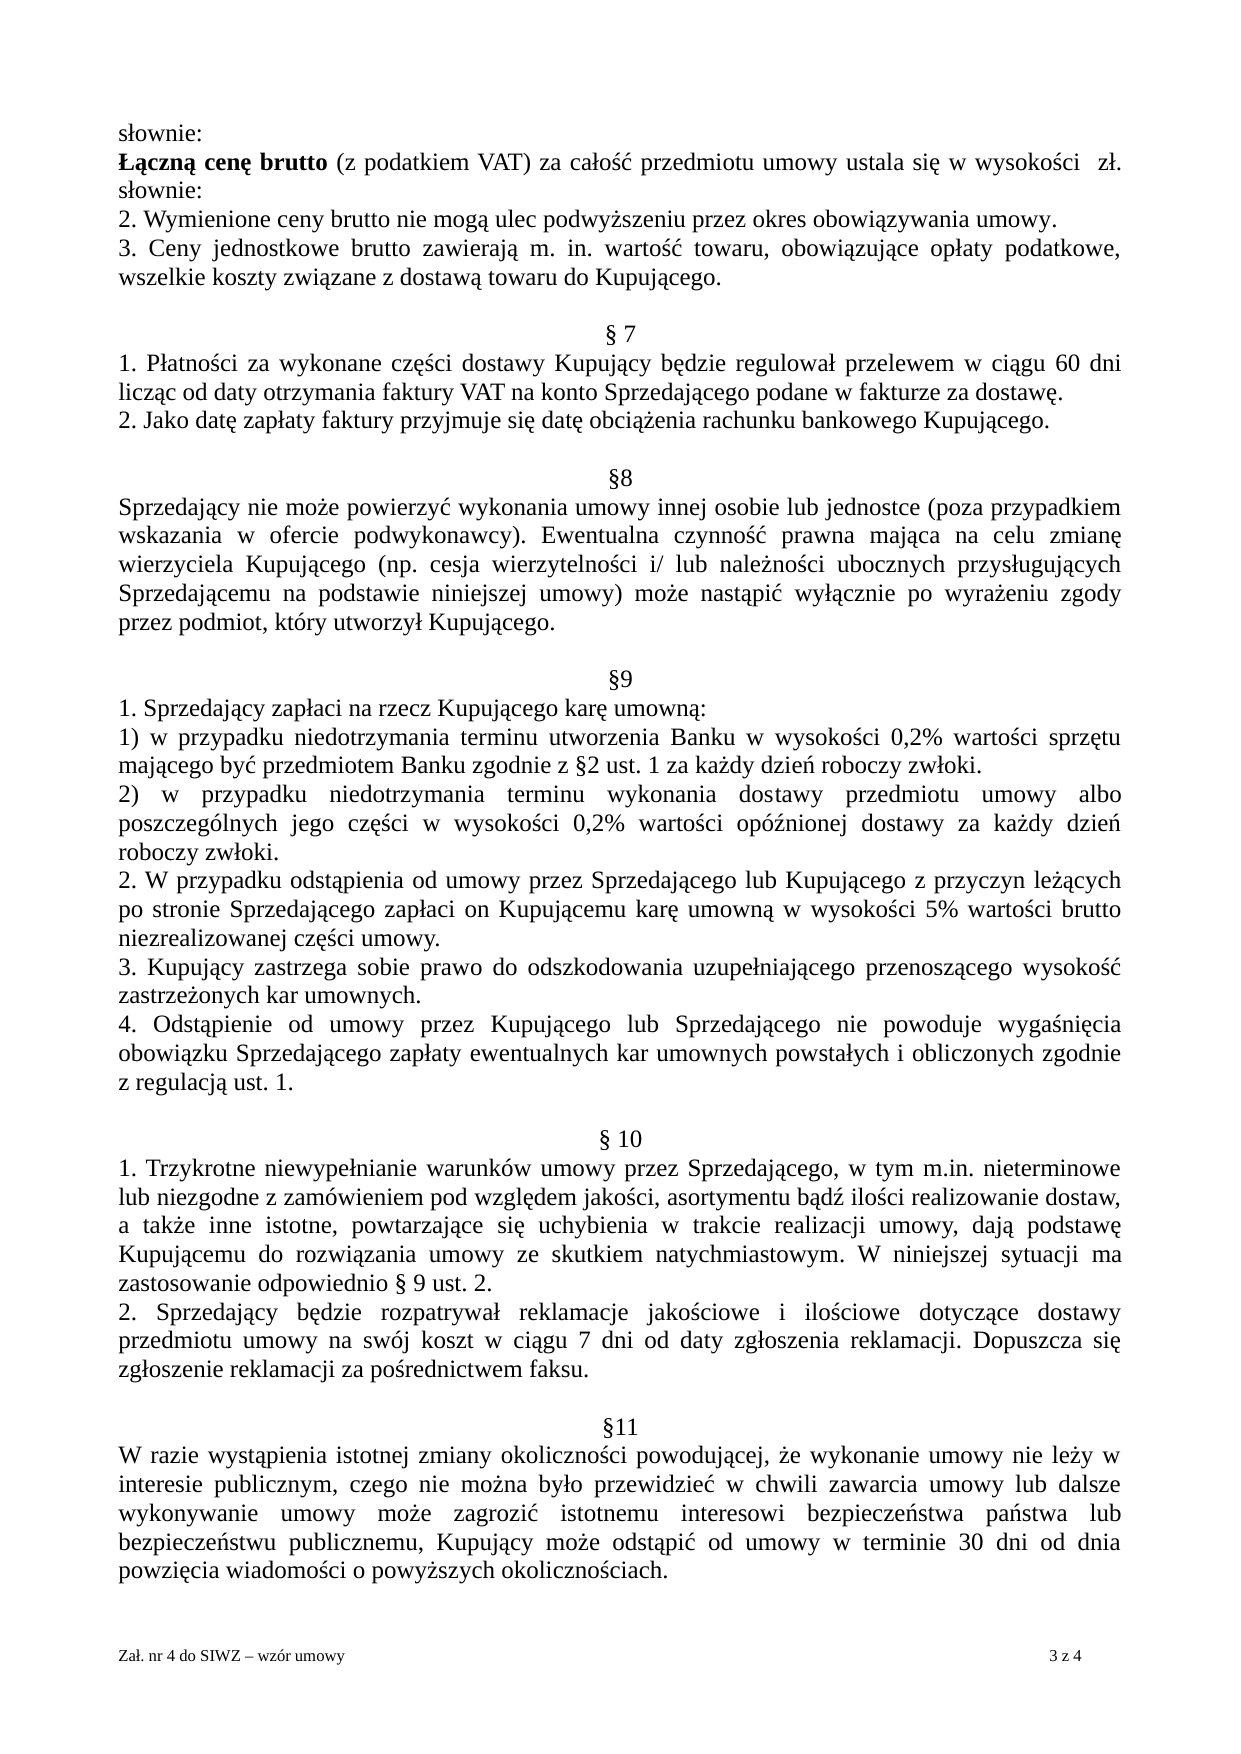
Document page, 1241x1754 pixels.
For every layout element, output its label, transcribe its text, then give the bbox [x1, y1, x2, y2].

text 3. Kupujący zastrzega sobie prawo do odszkodowania uzupełniającego przenoszącego wysokość zastrzeżonych kar umownych. [118, 952, 1122, 1009]
text §11 [118, 1412, 1122, 1441]
text 2. Jako datę zapłaty faktury przyjmuje się datę obciążenia rachunku bankowego Kupującego. [118, 406, 1122, 434]
text 2. W przypadku odstąpienia od umowy przez Sprzedającego lub Kupującego z przyczyn leżących po stronie Sprzedającego zapłaci on Kupującemu karę umowną w wysokości 5% wartości brutto niezrealizowanej części umowy. [118, 866, 1122, 952]
text 2. Wymienione ceny brutto nie mogą ulec podwyższeniu przez okres obowiązywania umowy. [118, 204, 1122, 233]
text §9 [118, 664, 1122, 693]
text 1. Trzykrotne niewypełnianie warunków umowy przez Sprzedającego, w tym m.in. nieterminowe lub niezgodne z zamówieniem pod względem jakości, asortymentu bądź ilości realizowanie dostaw, a także inne istotne, powtarzające się uchybienia w trakcie realizacji umowy, dają podstawę Kupującemu do rozwiązania umowy ze skutkiem natychmiastowym. W niniejszej sytuacji ma zastosowanie odpowiednio § 9 ust. 2. [118, 1153, 1122, 1297]
text § 7 [118, 319, 1122, 348]
text 3. Ceny jednostkowe brutto zawierają m. in. wartość towaru, obowiązujące opłaty podatkowe, wszelkie koszty związane z dostawą towaru do Kupującego. [118, 233, 1122, 291]
text Łączną cenę brutto (z podatkiem VAT) za całość przedmiotu umowy ustala się w wysokości zł. słownie: [118, 147, 1122, 204]
text 1. Sprzedający zapłaci na rzecz Kupującego karę umowną: [118, 693, 1122, 722]
text 1) w przypadku niedotrzymania terminu utworzenia Banku w wysokości 0,2% wartości sprzętu mającego być przedmiotem Banku zgodnie z §2 ust. 1 za każdy dzień roboczy zwłoki. [118, 722, 1122, 779]
text §8 [118, 463, 1122, 492]
text 4. Odstąpienie od umowy przez Kupującego lub Sprzedającego nie powoduje wygaśnięcia obowiązku Sprzedającego zapłaty ewentualnych kar umownych powstałych i obliczonych zgodnie z regulacją ust. 1. [118, 1009, 1122, 1096]
text § 10 [118, 1124, 1122, 1153]
text Sprzedający nie może powierzyć wykonania umowy innej osobie lub jednostce (poza przypadkiem wskazania w ofercie podwykonawcy). Ewentualna czynność prawna mająca na celu zmianę wierzyciela Kupującego (np. cesja wierzytelności i/ lub należności ubocznych przysługujących Sprzedającemu na podstawie niniejszej umowy) może nastąpić wyłącznie po wyrażeniu zgody przez podmiot, który utworzył Kupującego. [118, 492, 1122, 636]
text 2. Sprzedający będzie rozpatrywał reklamacje jakościowe i ilościowe dotyczące dostawy przedmiotu umowy na swój koszt w ciągu 7 dni od daty zgłoszenia reklamacji. Dopuszcza się zgłoszenie reklamacji za pośrednictwem faksu. [118, 1297, 1122, 1383]
text słownie: [118, 118, 1122, 147]
text W razie wystąpienia istotnej zmiany okoliczności powodującej, że wykonanie umowy nie leży w interesie publicznym, czego nie można było przewidzieć w chwili zawarcia umowy lub dalsze wykonywanie umowy może zagrozić istotnemu interesowi bezpieczeństwa państwa lub bezpieczeństwu publicznemu, Kupujący może odstąpić od umowy w terminie 30 dni od dnia powzięcia wiadomości o powyższych okolicznościach. [118, 1441, 1122, 1584]
text 1. Płatności za wykonane części dostawy Kupujący będzie regulował przelewem w ciągu 60 dni licząc od daty otrzymania faktury VAT na konto Sprzedającego podane w fakturze za dostawę. [118, 348, 1122, 406]
text 2) w przypadku niedotrzymania terminu wykonania dostawy przedmiotu umowy albo poszczególnych jego części w wysokości 0,2% wartości opóźnionej dostawy za każdy dzień roboczy zwłoki. [118, 779, 1122, 866]
